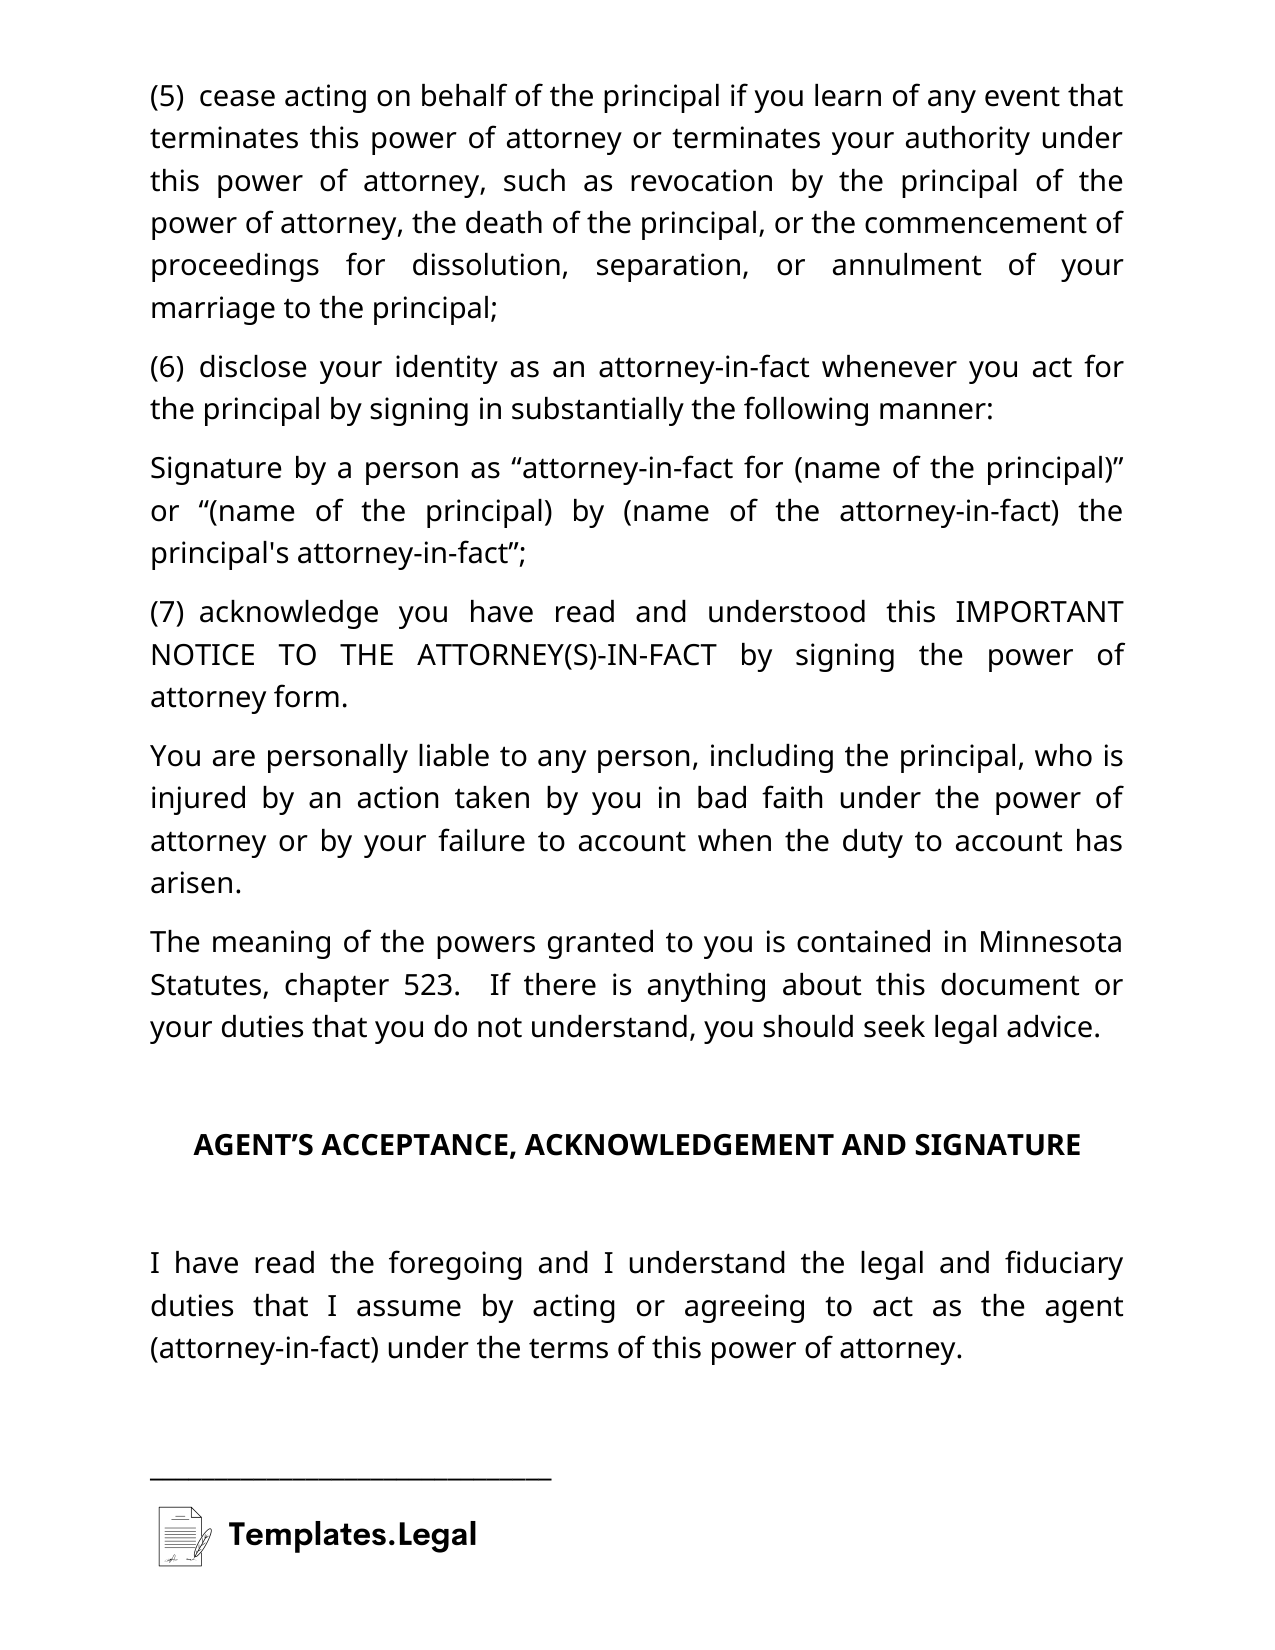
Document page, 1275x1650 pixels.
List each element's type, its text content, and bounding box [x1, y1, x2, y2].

text You are personally liable to any person, including the principal, who is injured by an action taken by you in bad faith under the power of attorney or by your failure to account when the duty to account has arisen. [150, 735, 1125, 902]
text The meaning of the powers granted to you is contained in Minnesota Statutes, chapter 523. If there is anything about this document or your duties that you do not understand, you should seek legal advice. [150, 921, 1125, 1046]
text (5) cease acting on behalf of the principal if you learn of any event that terminates this power of attorney or terminates your authority under this power of attorney, such as revocation by the principal of the power of attorney, the death of the principal, or the commencement of proceedings for dissolution, separation, or annulment of your marriage to the principal; [150, 75, 1125, 327]
text _______________________________ [150, 1445, 1125, 1485]
text I have read the foregoing and I understand the legal and fiduciary duties that I assume by acting or agreeing to act as the agent (attorney-in-fact) under the terms of this power of attorney. [150, 1242, 1125, 1367]
text (6) disclose your identity as an attorney-in-fact whenever you act for the principal by signing in substantially the following manner: [150, 346, 1125, 428]
text (7) acknowledge you have read and understood this IMPORTANT NOTICE TO THE ATTORNEY(S)-IN-FACT by signing the power of attorney form. [150, 591, 1125, 716]
text AGENT’S ACCEPTANCE, ACKNOWLEDGEMENT AND SIGNATURE [150, 1124, 1125, 1164]
text Signature by a person as “attorney-in-fact for (name of the principal)” or “(name of the principal) by (name of the attorney-in-fact) the principal's attorney-in-fact”; [150, 447, 1125, 572]
